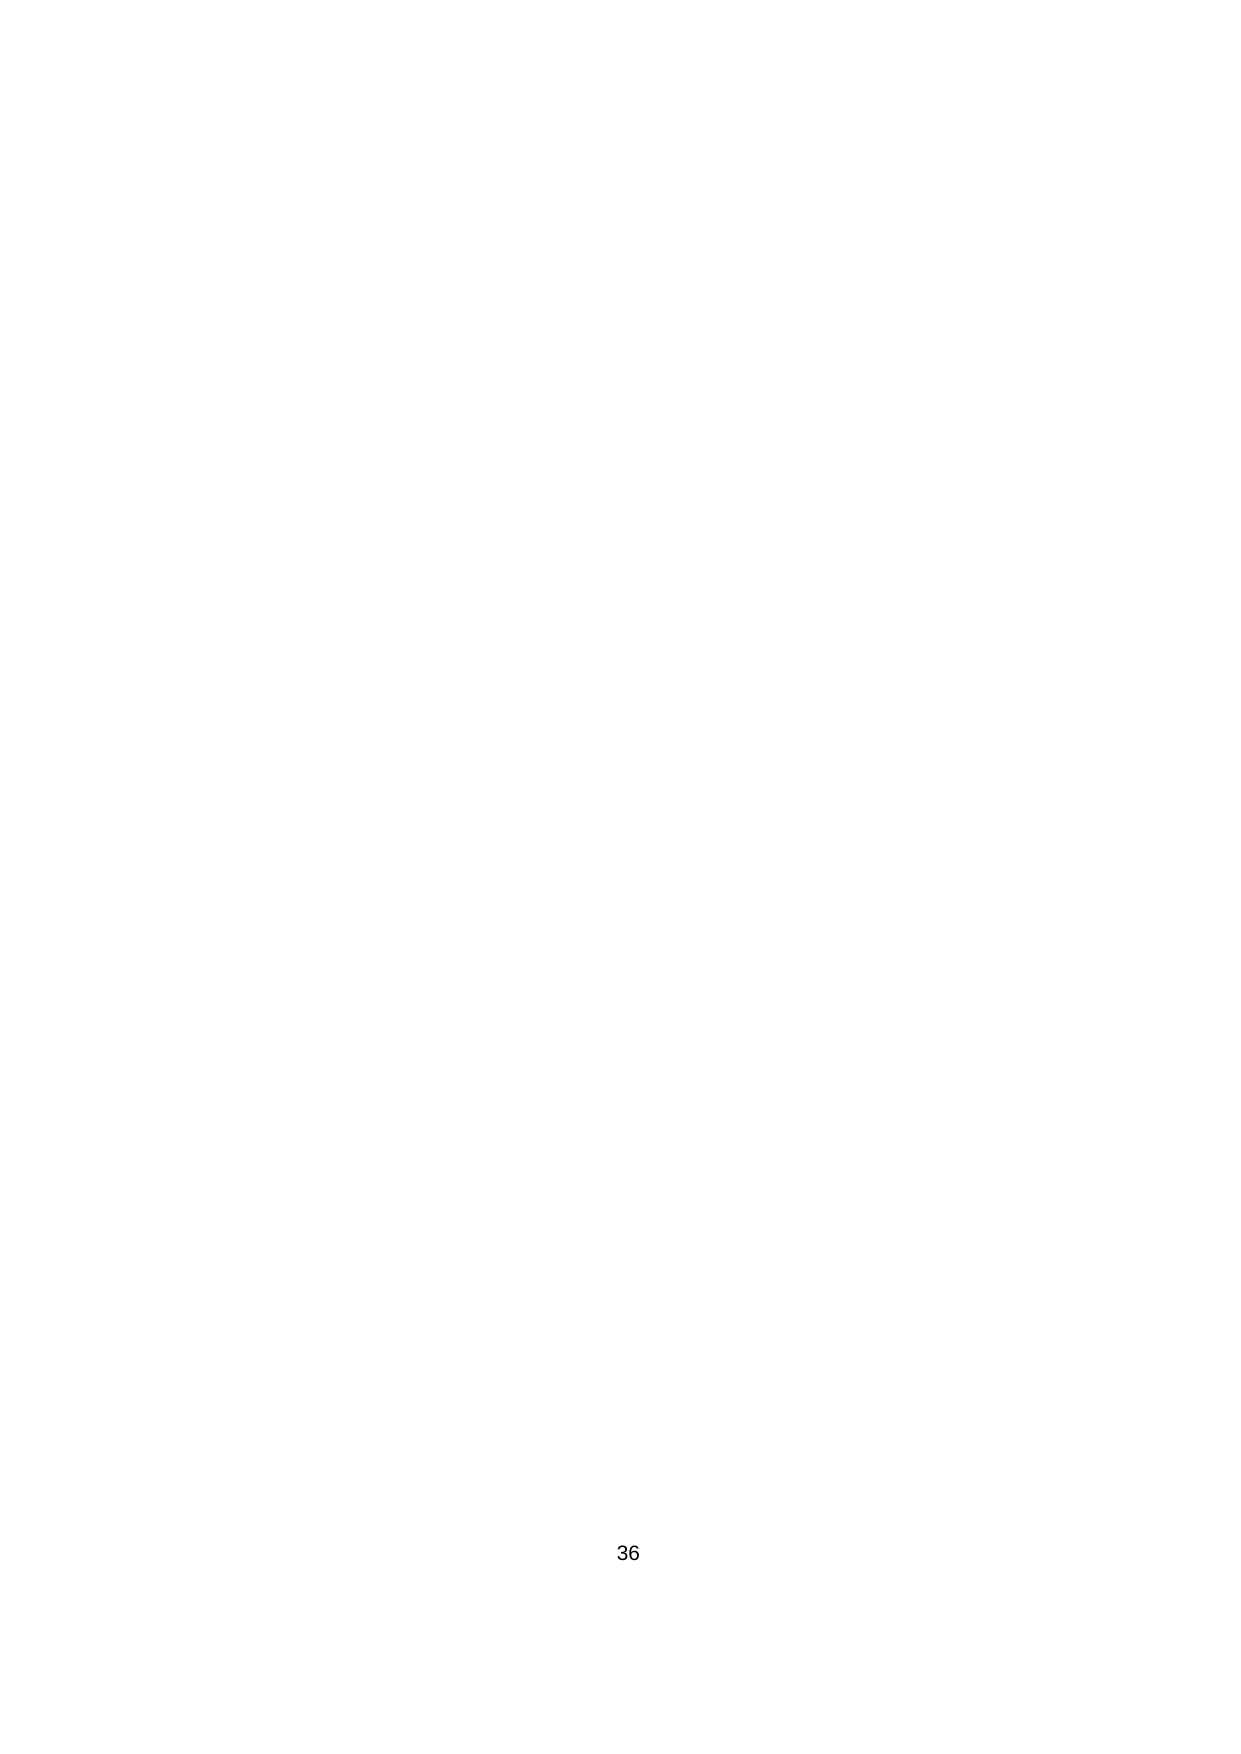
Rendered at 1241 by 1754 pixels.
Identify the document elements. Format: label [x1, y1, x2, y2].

table_header [169, 59, 1093, 1456]
